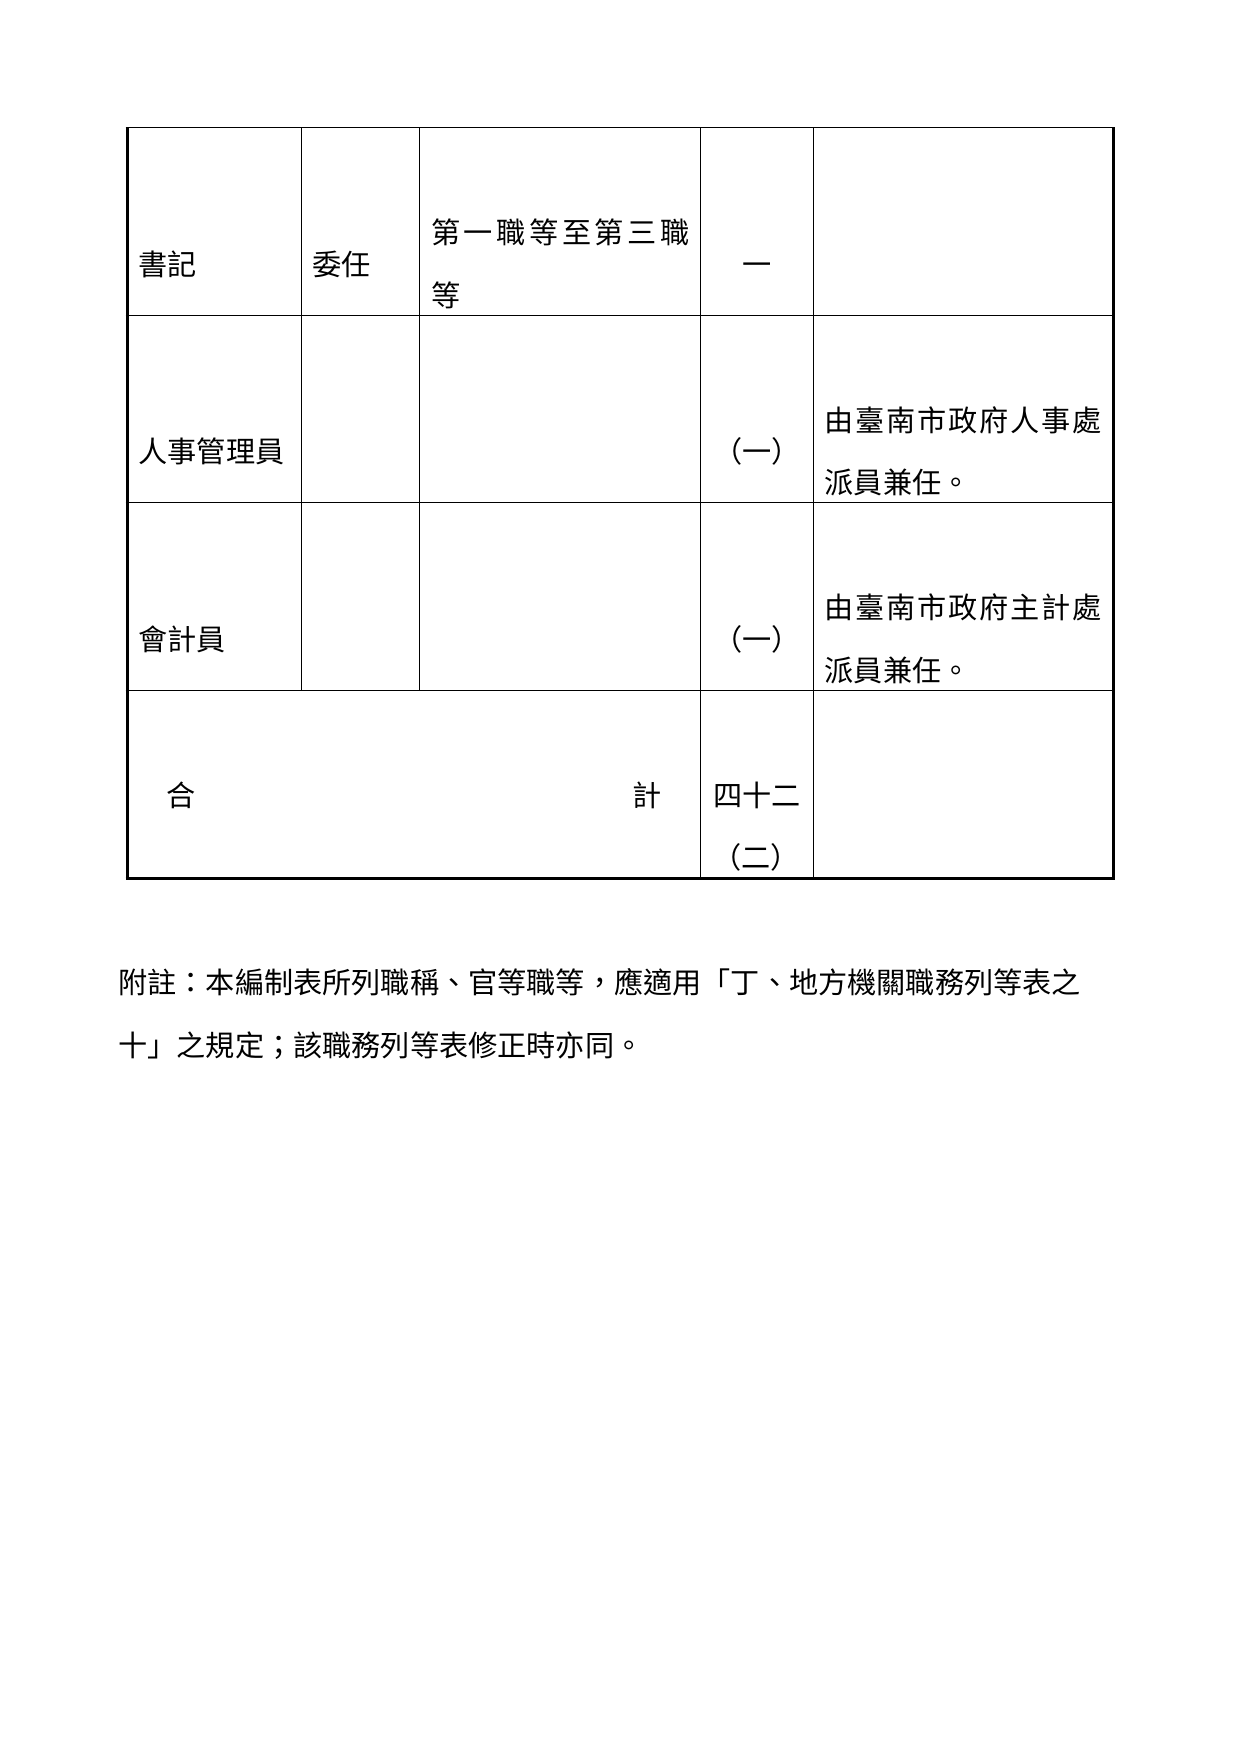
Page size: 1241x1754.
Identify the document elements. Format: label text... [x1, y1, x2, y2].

table_cell [814, 128, 1112, 314]
table_cell 委任 [302, 128, 419, 314]
table_cell 一 [701, 128, 813, 314]
table_cell [302, 316, 419, 502]
table_cell 人事管理員 [129, 316, 301, 502]
table_cell [814, 691, 1112, 877]
table_cell 四十二 （二） [701, 691, 813, 877]
table_cell [420, 316, 700, 502]
table_cell 會計員 [129, 503, 301, 689]
table_cell （一） [701, 316, 813, 502]
table_cell 第一職等至第三職等 [420, 128, 700, 314]
table_cell 由臺南市政府主計處派員兼任。 [814, 503, 1112, 689]
text 附註：本編制表所列職稱、官等職等，應適用「丁、地方機關職務列等表之十」之規定；該職務列等表修正時亦同。 [118, 939, 1122, 1064]
table_cell 由臺南市政府人事處派員兼任。 [814, 316, 1112, 502]
table_cell [302, 503, 419, 689]
table_cell [420, 503, 700, 689]
table_cell （一） [701, 503, 813, 689]
table_cell 書記 [129, 128, 301, 314]
table_cell 合 計 [129, 691, 700, 877]
